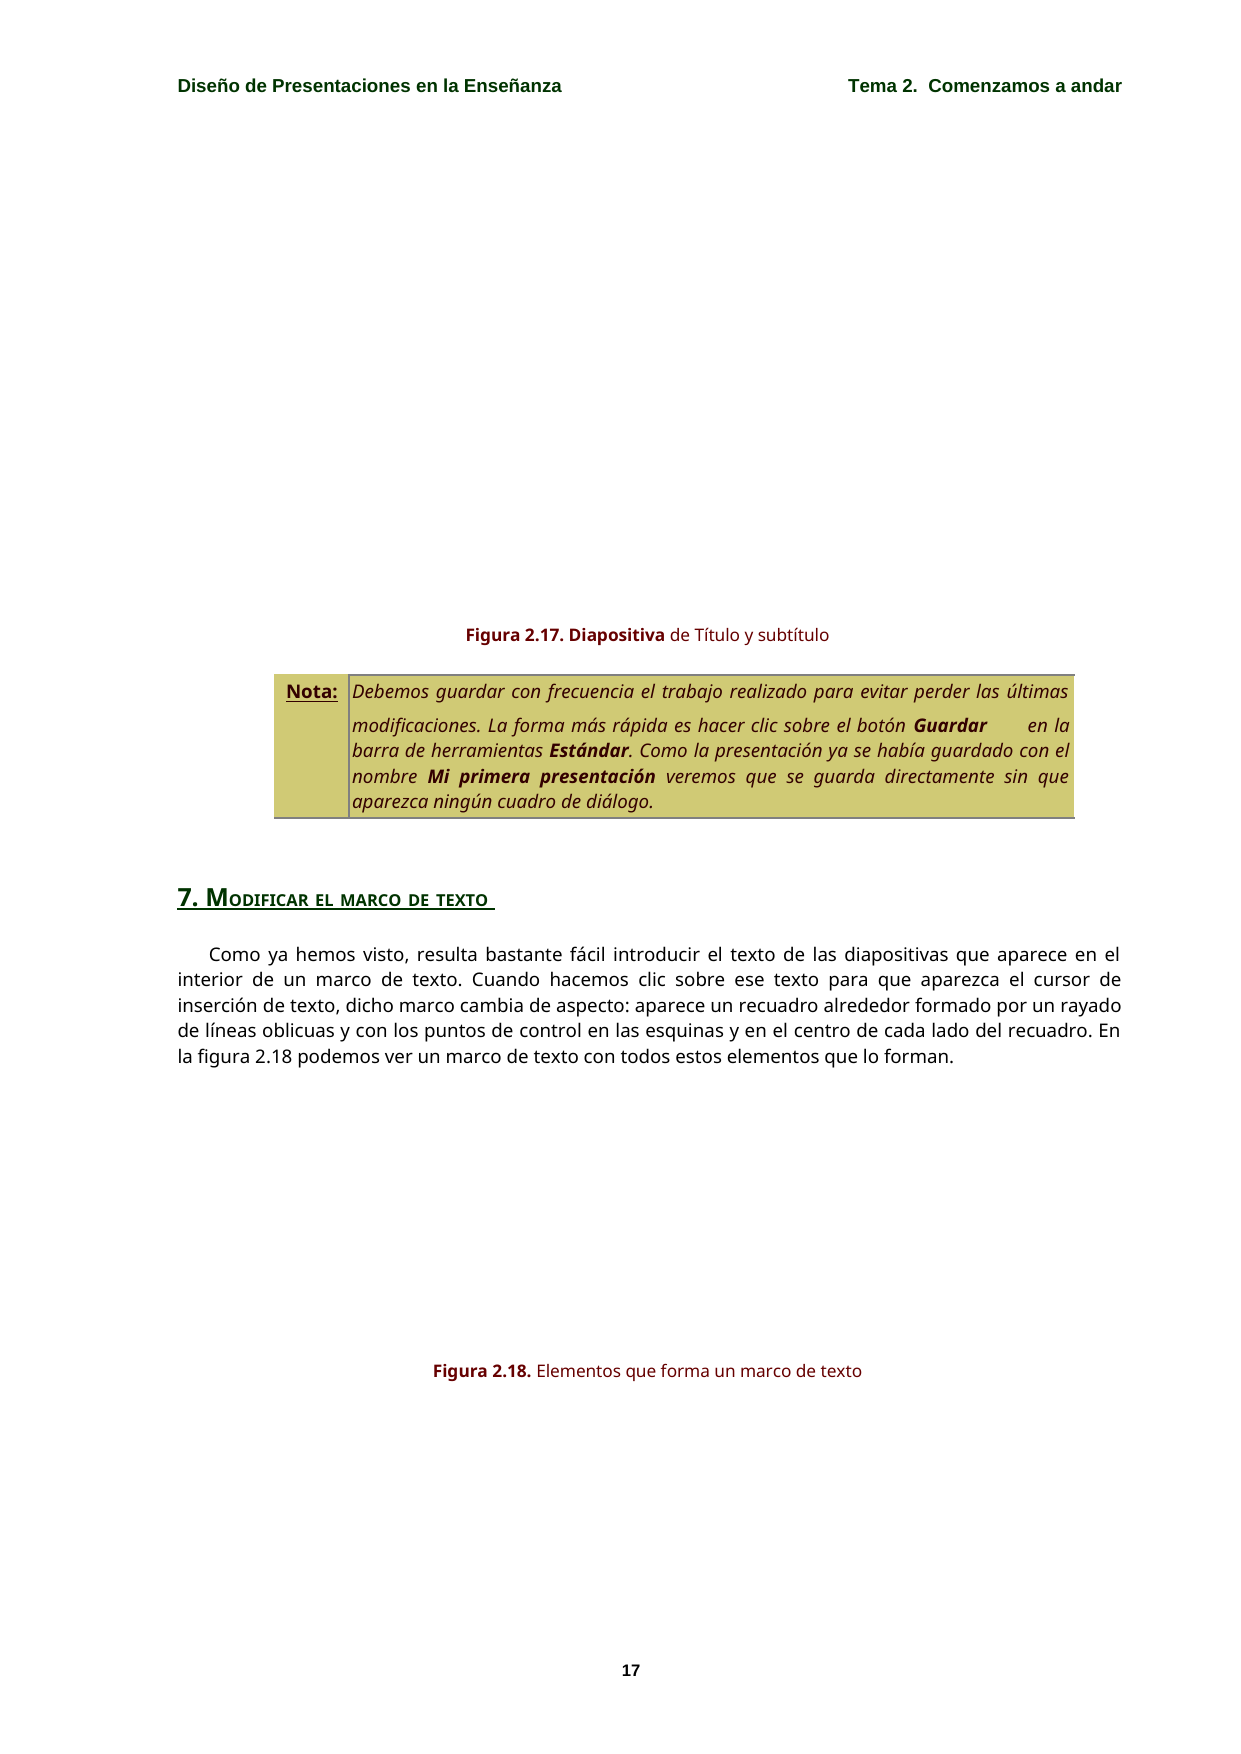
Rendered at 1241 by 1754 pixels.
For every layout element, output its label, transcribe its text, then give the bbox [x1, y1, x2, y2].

table_cell [177, 1069, 1122, 1096]
table_cell [1075, 674, 1122, 824]
table_cell [177, 674, 224, 824]
table_cell [224, 674, 274, 824]
table_cell Figura 2.18. Elementos que forma un marco de texto [177, 1359, 1122, 1383]
table_header 7. Modificar el marco de texto [177, 879, 1122, 913]
table_header Nota: [274, 674, 348, 817]
table_cell [177, 1096, 1122, 1359]
table_cell Como ya hemos visto, resulta bastante fácil introducir el texto de las diapositivas que aparece en el interior de un marco de texto. Cuando hacemos clic sobre ese texto para que aparezca el cursor de inserción de texto, dicho marco cambia de aspecto: aparece un recuadro alrededor formado por un rayado de líneas oblicuas y con los puntos de control en las esquinas y en el centro de cada lado del recuadro. En la figura 2.18 podemos ver un marco de texto con todos estos elementos que lo forman. [177, 941, 1122, 1069]
table_header Debemos guardar con frecuencia el trabajo realizado para evitar perder las últimas modificaciones. La forma más rápida es hacer clic sobre el botón Guardar en la barra de herramientas Estándar. Como la presentación ya se había guardado con el nombre Mi primera presentación veremos que se guarda directamente sin que aparezca ningún cuadro de diálogo. [350, 676, 1074, 817]
table_cell Figura 2.17. Diapositiva de Título y subtítulo [177, 623, 1122, 646]
table_cell [177, 148, 1122, 623]
table_cell [274, 819, 1074, 824]
table_cell [177, 646, 1122, 674]
table_cell [177, 914, 1122, 941]
